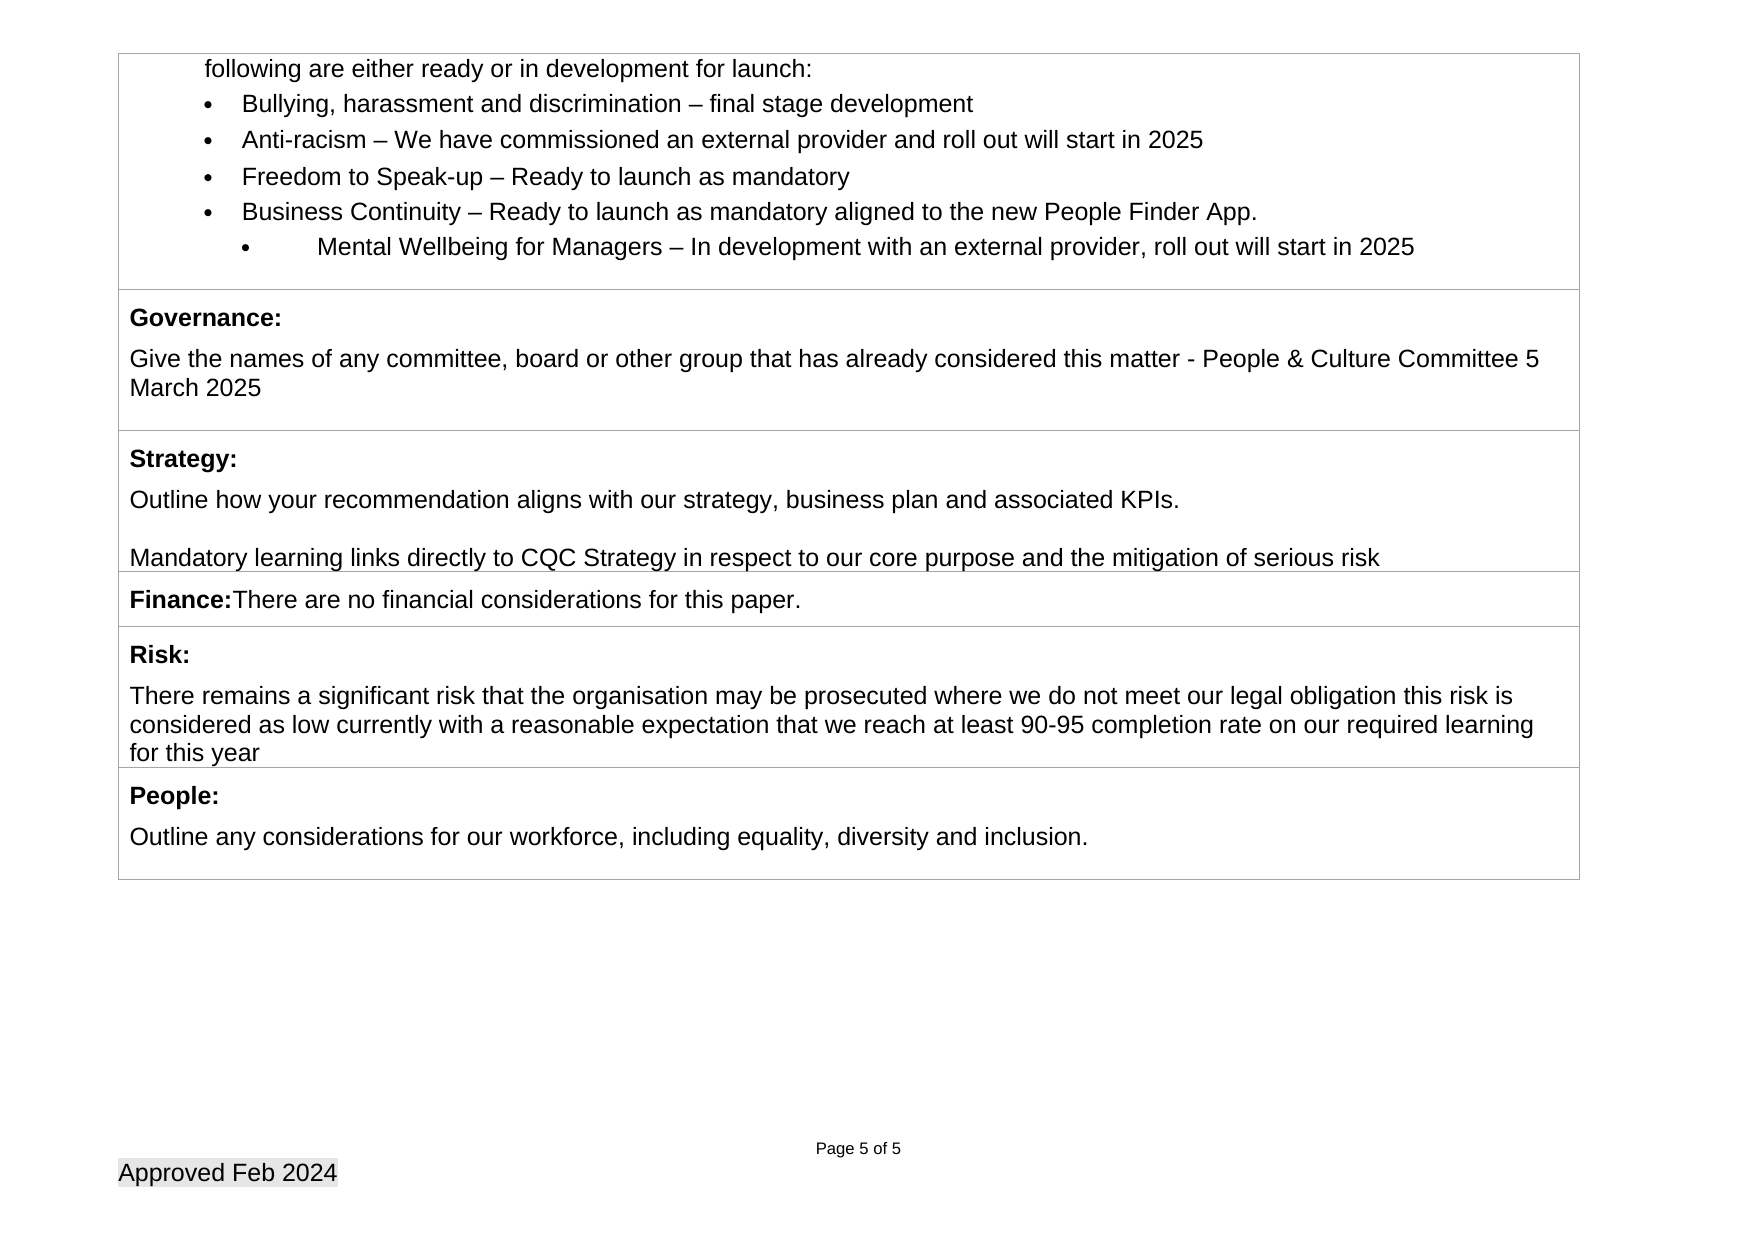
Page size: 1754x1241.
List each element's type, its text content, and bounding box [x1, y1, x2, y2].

table_cell People: Outline any considerations for our workforce, including equality, diversity and inclusion. [119, 768, 1579, 879]
table_cell Summary: Following the paper submitted in June 2024 to People and Culture Committee and feedback in September 2024 from the board, this paper provides an update on the latest mandatory learning completion data from 1st April 2024 to 5th March 2025 and ongoing actions being taken to improve completions with regards to the drive to highlight to all colleagues the importance of mandatory training. It outlines the outcome of the review of the legislative drivers and the findings in association with the mandatory learning modules, as well as the modules that are in development and ready for launch within the next financial year to provide the organisation with an even more robust suite of modules. Recommendations: The Board is asked to note and/or endorse an action underway. Year to date completions Corporate Mandatory Learning by Directorate from 1st April 2024 – 5th March 2025 This table presents completion rates for corporate mandatory training courses across different departments. Key highlights: Knowledge and Information Management has the highest completion rates, with most departments achieving near or full compliance (97%-100%), and with an organisational average of 98%. Technology, Data, and Insight consistently shows high completion rates across all courses (95%-98%). Equality, Diversity & Inclusion, Fraud Prevention, Health and Safety Foundation and Safeguarding show a high compliance average ( 90-91%). Display Screen Equipment training (every 2 years) has slightly lower overall completion rates compared to annual courses.(Averaging 85%) This data suggests strong compliance in most teams but highlights pockets of focus needed to hit the target completion rates. Manager Only Corporate Mandatory Learning completions from 1st April to 5th March 2025 The table provides data on four manager mandatory training courses, detailing their frequency, completion time, and completion percentages across various departments. Key highlights: Recruitment for Leaders has the longest duration (60 minutes) and currently has the highest overall completion rates. (Averaging 83%) Corporate Risk Management has the second highest overall completion rates and is the only course repeated every two years. (Averaging 82%) Mental Wellbeing has the lowest and a notably low completion rate in Regulatory Leadership (64%). Engagement, Policy & Strategy has the highest completion rates across most courses (86%-92%), suggesting strong engagement in leadership and policy-related training. This data highlights variances in training completion rates across different departments, with some areas (e.g., Health Watch England) needing greater engagement. Immediate action over the next month to drive even stronger completions within this financial year: Academy Learning Consultants and Strategic Business Partners will share more frequent updates from the People Hub with SLTs and have targeted discussion when attending SLT meetings with the data added to their SLT packs Internal Engagement will include reminders in the all-staff bulletin throughout March Support is requested of ET in highlighting the importance of mandatory learning, with the benefits to the organisation and include consequences of non-compliance. To continue; in order to drive future improvements in completion rates, the following strategies will be adopted: Regular Reporting and Awareness: A monthly Power BI league table is shared with Academy Learning Consultants and Strategic People Business Partners for distribution across directorates, ensuring ongoing awareness. As completion deadlines approach, the People Analytics team increases circulation to weekly updates. Manager Access to Completion Data: Line managers receive regular updates through the People Hub, which provides direct PowerBi access to their team’s mandatory learning completion data via People Analytics. Enhanced Communication and Engagement: Internal communications have been strengthened to emphasise the importance and impact of mandatory learning. Key sponsors for each programme actively highlight the organisational benefits, reinforcing the relevance of each module. Structured Completion Deadlines: An initial deadline of 30th November 2024 was set to encourage early completions. Due to the impact of recovery work, this was extended to 31st December 2024. From April 2025, modules will be launched in quarterly clusters, giving colleagues a 12-week window for completion, as agreed by the People and Culture Committee. This will mark the first full year of applying this structured approach. Sanctions for Non-Completion: Individuals who fail to complete all mandatory learning will be ineligible for any funded learning opportunities. Policy Compliance and Quality Assurance: Following a quality assurance review by the Assurance and Risk team, it has been confirmed that the current mandatory learning aligns with legislative requirements. Ongoing engagement will ensure that any necessary updates to maintain compliance are implemented as needed. Following feedback from the board that more work was required to provide a robust set of mandatory modules, the following are either ready or in development for launch: Bullying, harassment and discrimination – final stage development Anti-racism – We have commissioned an external provider and roll out will start in 2025 Freedom to Speak-up – Ready to launch as mandatory Business Continuity – Ready to launch as mandatory aligned to the new People Finder App. Mental Wellbeing for Managers – In development with an external provider, roll out will start in 2025 [119, 54, 1579, 289]
table_cell Risk: There remains a significant risk that the organisation may be prosecuted where we do not meet our legal obligation this risk is considered as low currently with a reasonable expectation that we reach at least 90-95 completion rate on our required learning for this year [119, 627, 1579, 767]
table_cell Strategy: Outline how your recommendation aligns with our strategy, business plan and associated KPIs. Mandatory learning links directly to CQC Strategy in respect to our core purpose and the mitigation of serious risk [119, 431, 1579, 571]
table_cell Governance: Give the names of any committee, board or other group that has already considered this matter - People & Culture Committee 5 March 2025 [119, 290, 1579, 430]
table_cell Finance:There are no financial considerations for this paper. [119, 572, 1579, 626]
